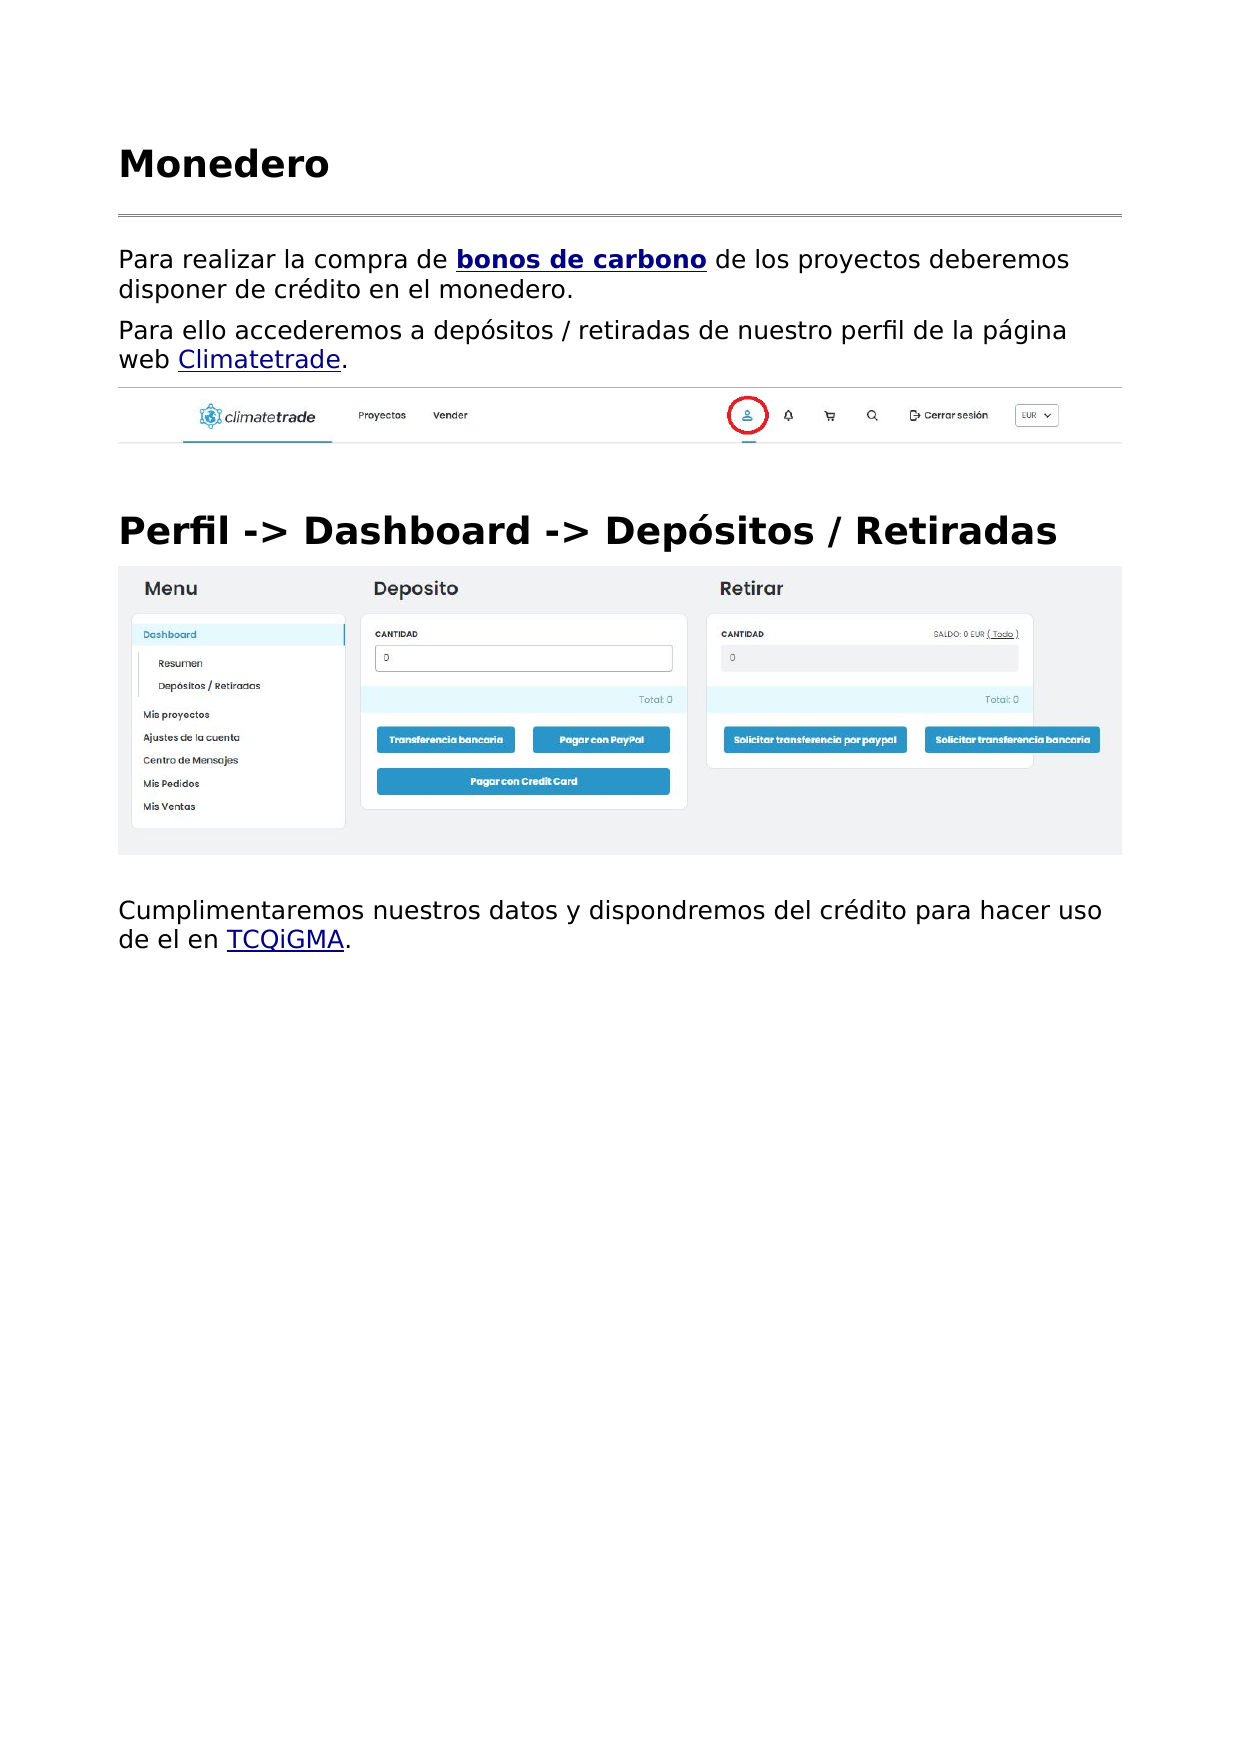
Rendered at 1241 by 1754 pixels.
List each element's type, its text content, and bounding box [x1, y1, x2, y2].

text Para realizar la compra de bonos de carbono de los proyectos deberemos disponer de crédito en el monedero. [118, 246, 1122, 304]
subtitle Perfil -> Dashboard -> Depósitos / Retiradas [118, 510, 1122, 553]
text Para ello accederemos a depósitos / retiradas de nuestro perfil de la página web Climatetrade. [118, 316, 1122, 375]
subtitle Monedero [118, 143, 1122, 187]
picture [118, 387, 1123, 444]
text Cumplimentaremos nuestros datos y dispondremos del crédito para hacer uso de el en TCQiGMA. [118, 896, 1122, 954]
picture [118, 566, 1123, 855]
